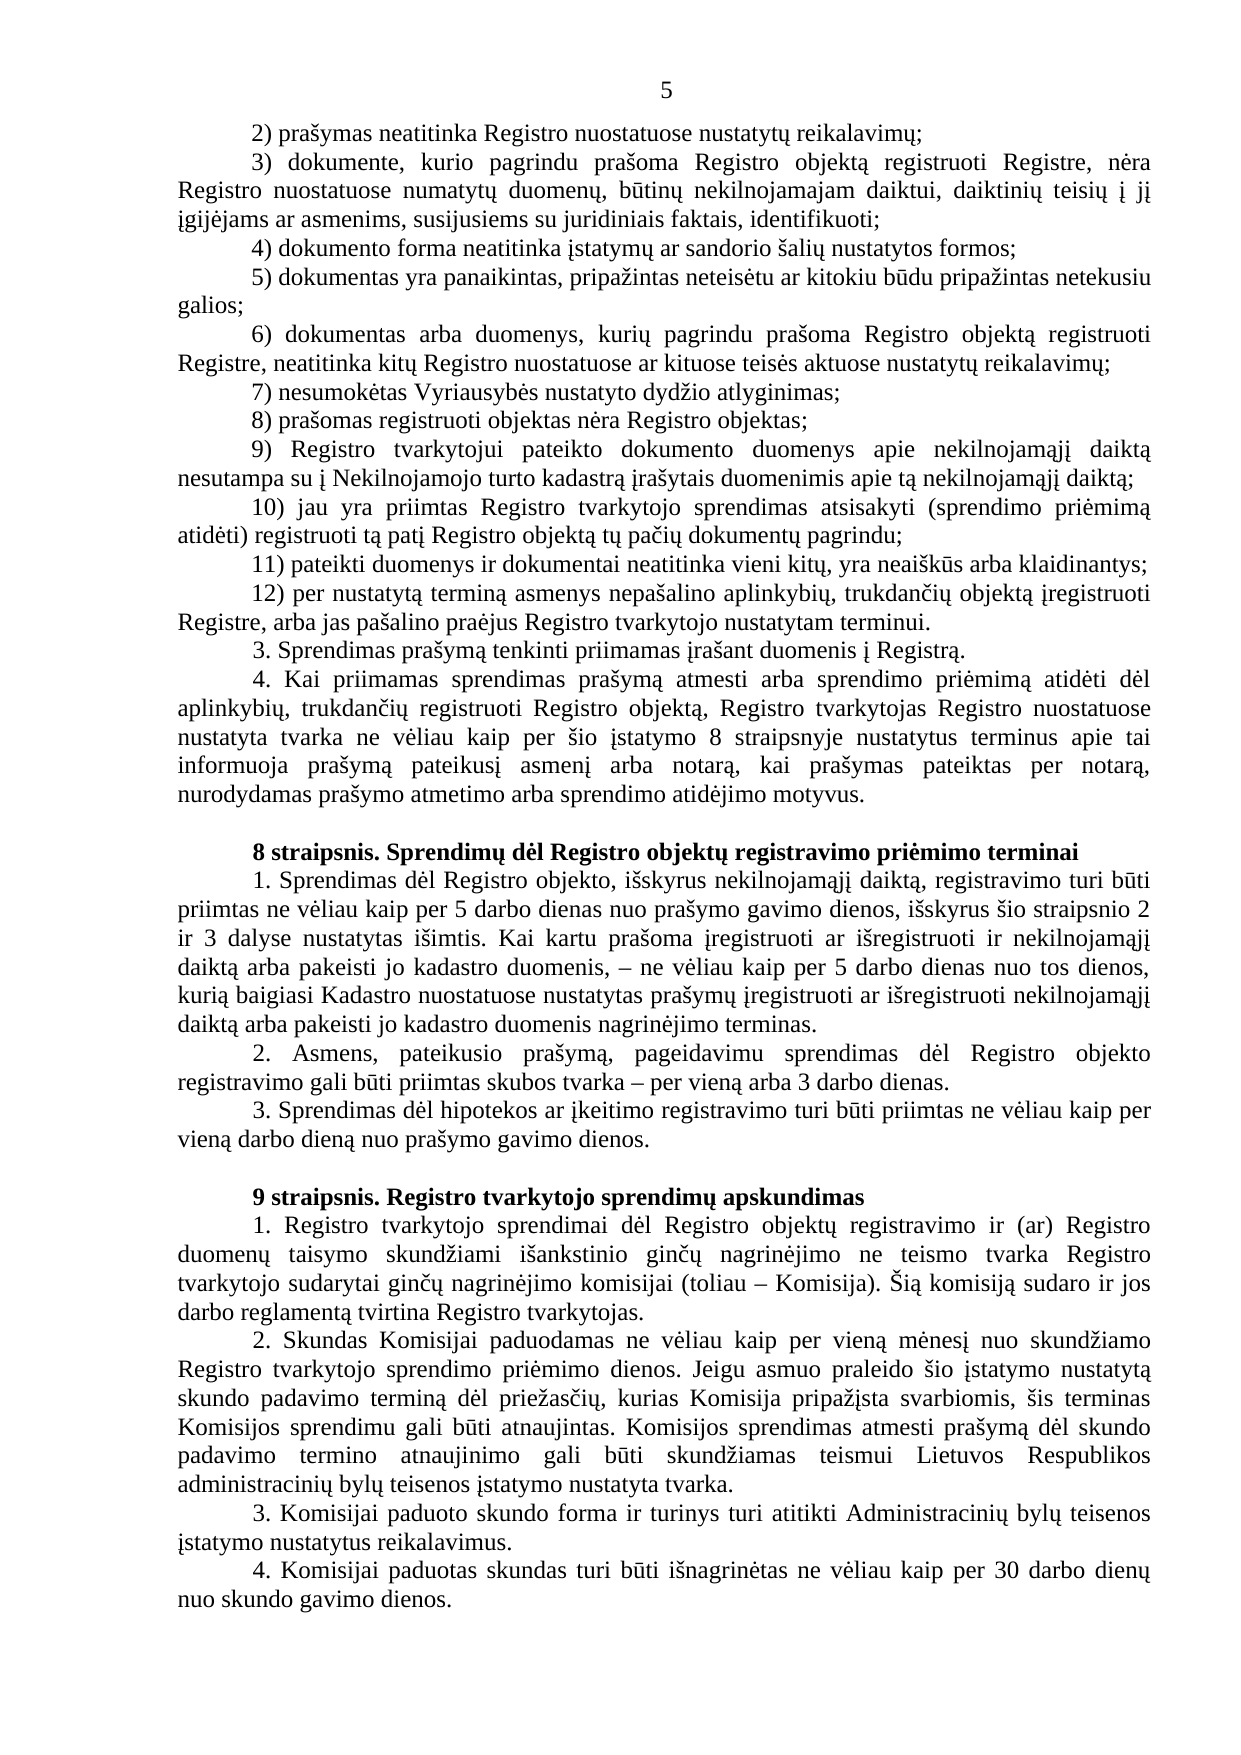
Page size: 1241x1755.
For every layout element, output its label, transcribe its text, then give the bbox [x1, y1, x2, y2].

text 12) per nustatytą terminą asmenys nepašalino aplinkybių, trukdančių objektą įregistruoti Registre, arba jas pašalino praėjus Registro tvarkytojo nustatytam terminui. [177, 578, 1152, 636]
text 1. Sprendimas dėl Registro objekto, išskyrus nekilnojamąjį daiktą, registravimo turi būti priimtas ne vėliau kaip per 5 darbo dienas nuo prašymo gavimo dienos, išskyrus šio straipsnio 2 ir 3 dalyse nustatytas išimtis. Kai kartu prašoma įregistruoti ar išregistruoti ir nekilnojamąjį daiktą arba pakeisti jo kadastro duomenis, – ne vėliau kaip per 5 darbo dienas nuo tos dienos, kurią baigiasi Kadastro nuostatuose nustatytas prašymų įregistruoti ar išregistruoti nekilnojamąjį daiktą arba pakeisti jo kadastro duomenis nagrinėjimo terminas. [177, 866, 1152, 1038]
text 7) nesumokėtas Vyriausybės nustatyto dydžio atlyginimas; [177, 377, 1152, 406]
text 3. Sprendimas dėl hipotekos ar įkeitimo registravimo turi būti priimtas ne vėliau kaip per vieną darbo dieną nuo prašymo gavimo dienos. [177, 1096, 1152, 1153]
text 4. Kai priimamas sprendimas prašymą atmesti arba sprendimo priėmimą atidėti dėl aplinkybių, trukdančių registruoti Registro objektą, Registro tvarkytojas Registro nuostatuose nustatyta tvarka ne vėliau kaip per šio įstatymo 8 straipsnyje nustatytus terminus apie tai informuoja prašymą pateikusį asmenį arba notarą, kai prašymas pateiktas per notarą, nurodydamas prašymo atmetimo arba sprendimo atidėjimo motyvus. [177, 664, 1152, 808]
text 8 straipsnis. Sprendimų dėl Registro objektų registravimo priėmimo terminai [177, 837, 1152, 866]
text 4) dokumento forma neatitinka įstatymų ar sandorio šalių nustatytos formos; [177, 233, 1152, 262]
text 9) Registro tvarkytojui pateikto dokumento duomenys apie nekilnojamąjį daiktą nesutampa su į Nekilnojamojo turto kadastrą įrašytais duomenimis apie tą nekilnojamąjį daiktą; [177, 434, 1152, 492]
text 2) prašymas neatitinka Registro nuostatuose nustatytų reikalavimų; [177, 118, 1152, 147]
text 8) prašomas registruoti objektas nėra Registro objektas; [177, 406, 1152, 434]
text 4. Komisijai paduotas skundas turi būti išnagrinėtas ne vėliau kaip per 30 darbo dienų nuo skundo gavimo dienos. [177, 1556, 1152, 1613]
text 9 straipsnis. Registro tvarkytojo sprendimų apskundimas [177, 1182, 1152, 1211]
text 2. Skundas Komisijai paduodamas ne vėliau kaip per vieną mėnesį nuo skundžiamo Registro tvarkytojo sprendimo priėmimo dienos. Jeigu asmuo praleido šio įstatymo nustatytą skundo padavimo terminą dėl priežasčių, kurias Komisija pripažįsta svarbiomis, šis terminas Komisijos sprendimu gali būti atnaujintas. Komisijos sprendimas atmesti prašymą dėl skundo padavimo termino atnaujinimo gali būti skundžiamas teismui Lietuvos Respublikos administracinių bylų teisenos įstatymo nustatyta tvarka. [177, 1326, 1152, 1498]
text 10) jau yra priimtas Registro tvarkytojo sprendimas atsisakyti (sprendimo priėmimą atidėti) registruoti tą patį Registro objektą tų pačių dokumentų pagrindu; [177, 492, 1152, 549]
text 3. Sprendimas prašymą tenkinti priimamas įrašant duomenis į Registrą. [177, 636, 1152, 664]
text 3. Komisijai paduoto skundo forma ir turinys turi atitikti Administracinių bylų teisenos įstatymo nustatytus reikalavimus. [177, 1498, 1152, 1556]
text 3) dokumente, kurio pagrindu prašoma Registro objektą registruoti Registre, nėra Registro nuostatuose numatytų duomenų, būtinų nekilnojamajam daiktui, daiktinių teisių į jį įgijėjams ar asmenims, susijusiems su juridiniais faktais, identifikuoti; [177, 147, 1152, 233]
text 6) dokumentas arba duomenys, kurių pagrindu prašoma Registro objektą registruoti Registre, neatitinka kitų Registro nuostatuose ar kituose teisės aktuose nustatytų reikalavimų; [177, 319, 1152, 377]
text 5) dokumentas yra panaikintas, pripažintas neteisėtu ar kitokiu būdu pripažintas netekusiu galios; [177, 262, 1152, 319]
text 2. Asmens, pateikusio prašymą, pageidavimu sprendimas dėl Registro objekto registravimo gali būti priimtas skubos tvarka – per vieną arba 3 darbo dienas. [177, 1038, 1152, 1096]
text 1. Registro tvarkytojo sprendimai dėl Registro objektų registravimo ir (ar) Registro duomenų taisymo skundžiami išankstinio ginčų nagrinėjimo ne teismo tvarka Registro tvarkytojo sudarytai ginčų nagrinėjimo komisijai (toliau – Komisija). Šią komisiją sudaro ir jos darbo reglamentą tvirtina Registro tvarkytojas. [177, 1211, 1152, 1326]
text 11) pateikti duomenys ir dokumentai neatitinka vieni kitų, yra neaiškūs arba klaidinantys; [177, 549, 1152, 578]
